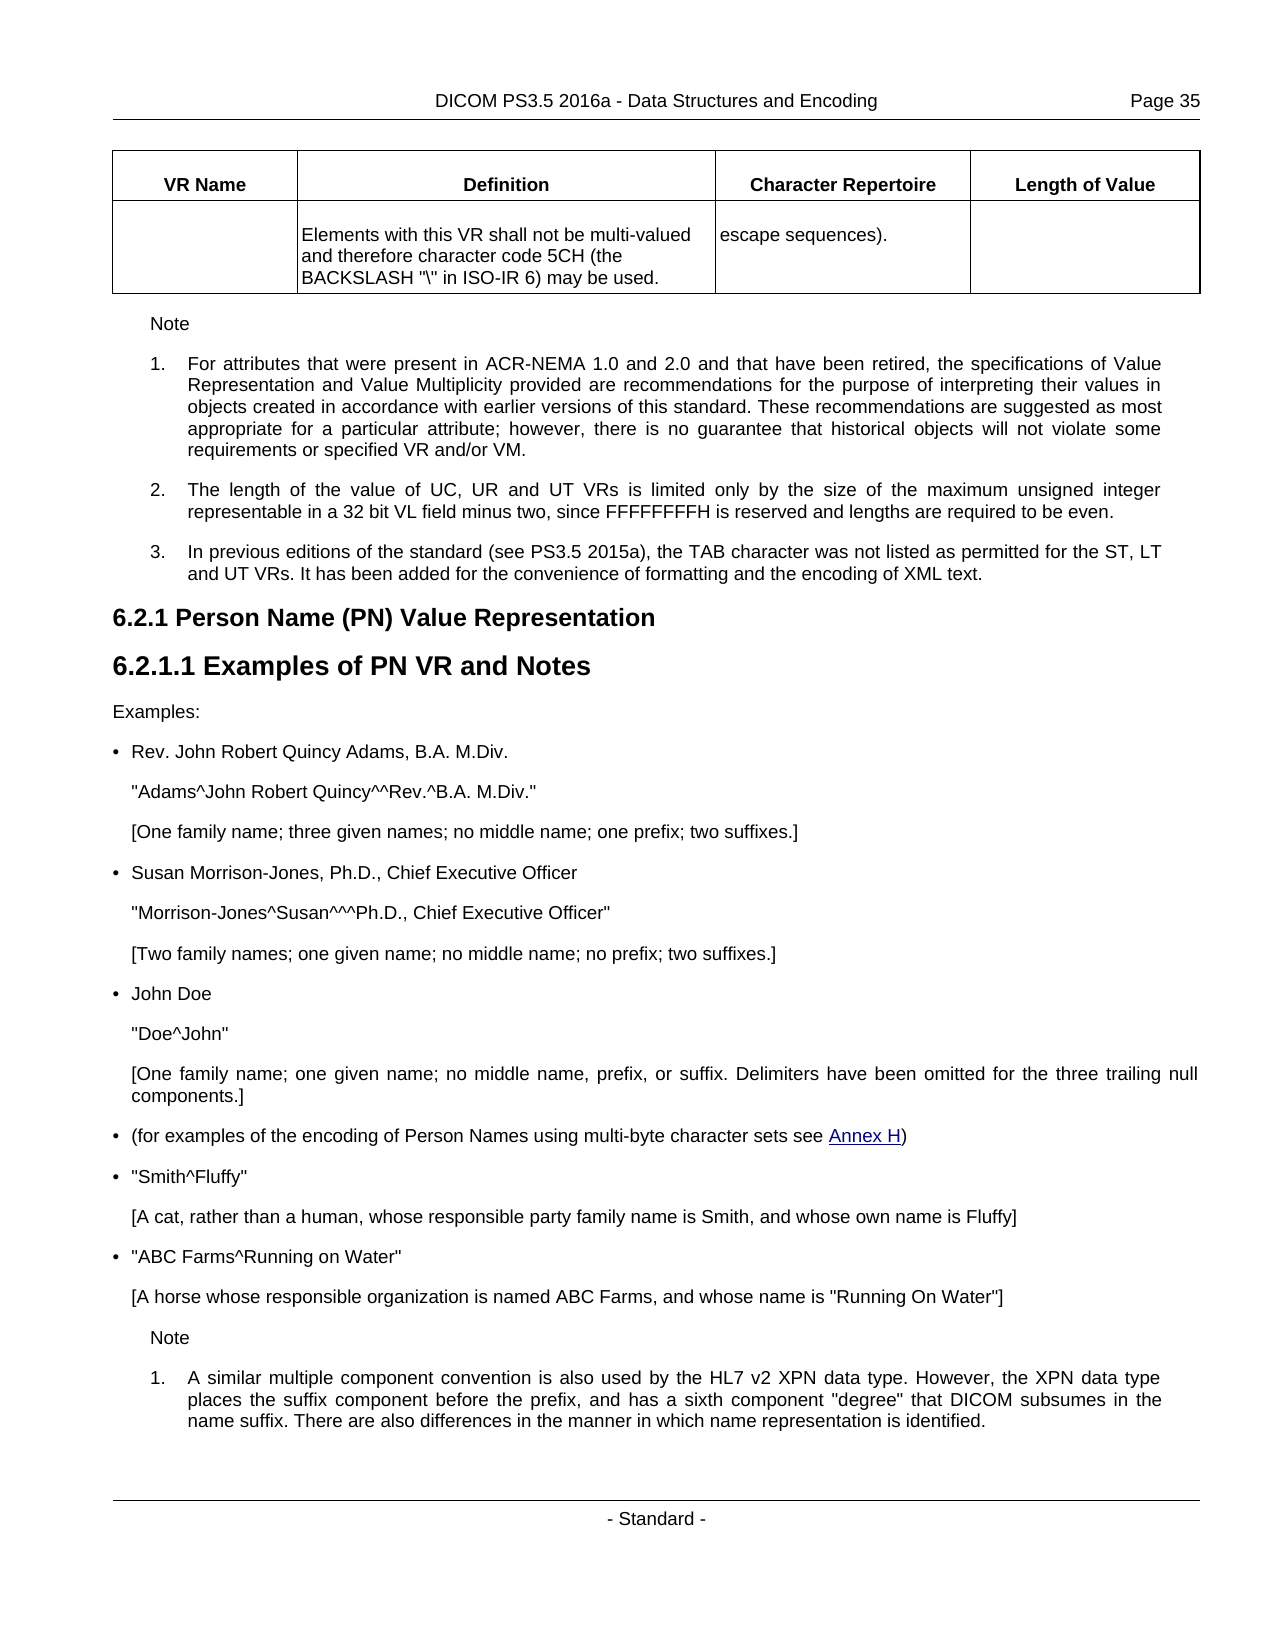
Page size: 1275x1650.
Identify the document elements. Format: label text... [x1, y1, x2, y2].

list [One family name; one given name; no middle name, prefix, or suffix. Delimiters have been omitted for the three trailing null components.] [112, 1063, 1200, 1106]
table_header Definition [298, 151, 715, 200]
text Examples: [112, 700, 1200, 722]
text 6.2.1 Person Name (PN) Value Representation [112, 603, 1200, 632]
table_header Length of Value [971, 151, 1199, 200]
list A similar multiple component convention is also used by the HL7 v2 XPN data type. However, the XPN data type places the suffix component before the prefix, and has a sixth component "degree" that DICOM subsumes in the name suffix. There are also differences in the manner in which name representation is identified. [150, 1367, 1162, 1432]
list Rev. John Robert Quincy Adams, B.A. M.Div. [112, 741, 1200, 762]
list In previous editions of the standard (see PS3.5 2015a), the TAB character was not listed as permitted for the ST, LT and UT VRs. It has been added for the convenience of formatting and the encoding of XML text. [150, 541, 1162, 584]
list Susan Morrison-Jones, Ph.D., Chief Executive Officer [112, 862, 1200, 883]
list For attributes that were present in ACR-NEMA 1.0 and 2.0 and that have been retired, the specifications of Value Representation and Value Multiplicity provided are recommendations for the purpose of interpreting their values in objects created in accordance with earlier versions of this standard. These recommendations are suggested as most appropriate for a particular attribute; however, there is no guarantee that historical objects will not violate some requirements or specified VR and/or VM. [150, 353, 1162, 460]
list "Adams^John Robert Quincy^^Rev.^B.A. M.Div." [112, 781, 1200, 803]
list John Doe [112, 983, 1200, 1004]
list "Morrison-Jones^Susan^^^Ph.D., Chief Executive Officer" [112, 902, 1200, 923]
list [One family name; three given names; no middle name; one prefix; two suffixes.] [112, 821, 1200, 843]
list [Two family names; one given name; no middle name; no prefix; two suffixes.] [112, 942, 1200, 964]
list The length of the value of UC, UR and UT VRs is limited only by the size of the maximum unsigned integer representable in a 32 bit VL field minus two, since FFFFFFFFH is reserved and lengths are required to be even. [150, 479, 1162, 522]
table_cell [113, 201, 297, 292]
table_cell escape sequences). [716, 201, 970, 292]
text 6.2.1.1 Examples of PN VR and Notes [112, 650, 1200, 682]
list (for examples of the encoding of Person Names using multi-byte character sets see Annex H) [112, 1125, 1200, 1147]
list [A horse whose responsible organization is named ABC Farms, and whose name is "Running On Water"] [112, 1286, 1200, 1308]
list "Smith^Fluffy" [112, 1165, 1200, 1187]
list "Doe^John" [112, 1023, 1200, 1044]
table_header VR Name [113, 151, 297, 200]
text Note [150, 312, 1162, 334]
list [A cat, rather than a human, whose responsible party family name is Smith, and whose own name is Fluffy] [112, 1206, 1200, 1227]
list "ABC Farms^Running on Water" [112, 1246, 1200, 1268]
text Note [150, 1327, 1162, 1348]
table_cell Elements with this VR shall not be multi-valued and therefore character code 5CH (the BACKSLASH "\" in ISO-IR 6) may be used. [298, 201, 715, 292]
table_header Character Repertoire [716, 151, 970, 200]
table_cell [971, 201, 1199, 292]
